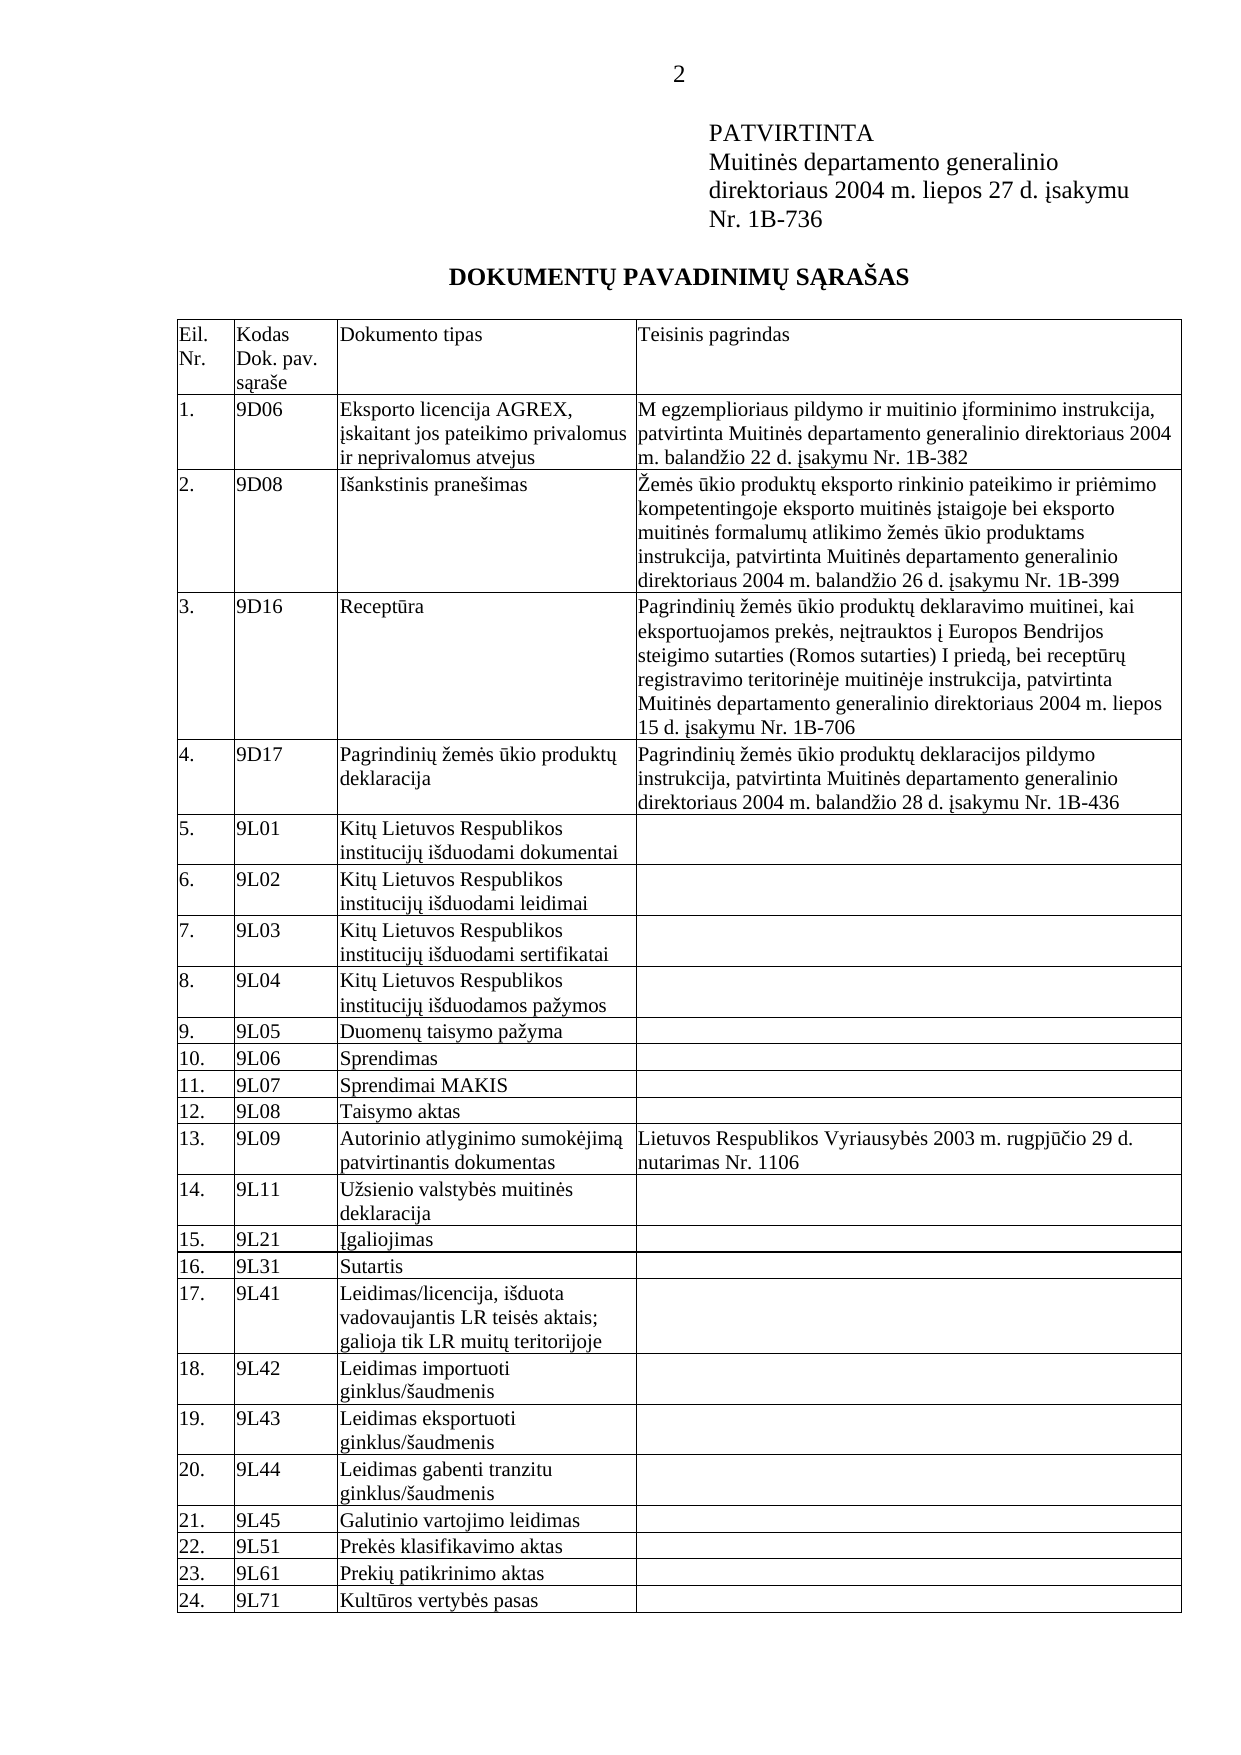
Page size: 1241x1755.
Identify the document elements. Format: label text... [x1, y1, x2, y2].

table_cell [637, 1098, 1181, 1123]
table_header Teisinis pagrindas [637, 320, 1181, 394]
table_cell Autorinio atlyginimo sumokėjimą patvirtinantis dokumentas [338, 1124, 636, 1174]
table_header Kodas Dok. pav. sąraše [235, 320, 337, 394]
table_cell 7. [178, 916, 234, 966]
table_cell Išankstinis pranešimas [338, 470, 636, 592]
table_cell Kitų Lietuvos Respublikos institucijų išduodami sertifikatai [338, 916, 636, 966]
table_header Eil. Nr. [178, 320, 234, 394]
table_cell Leidimas gabenti tranzitu ginklus/šaudmenis [338, 1455, 636, 1505]
table_cell 9L03 [235, 916, 337, 966]
table_cell 9L01 [235, 815, 337, 864]
table_cell Leidimas importuoti ginklus/šaudmenis [338, 1354, 636, 1403]
table_cell [637, 1253, 1181, 1278]
table_cell Galutinio vartojimo leidimas [338, 1506, 636, 1532]
table_cell [637, 1071, 1181, 1097]
table_cell 9L45 [235, 1506, 337, 1532]
table_cell [637, 967, 1181, 1017]
table_cell 16. [178, 1253, 234, 1278]
table_cell Sprendimas [338, 1044, 636, 1070]
table_cell 9L71 [235, 1586, 337, 1612]
table_cell 9L04 [235, 967, 337, 1017]
table_cell Kitų Lietuvos Respublikos institucijų išduodami leidimai [338, 865, 636, 915]
table_cell Taisymo aktas [338, 1098, 636, 1123]
table_cell 5. [178, 815, 234, 864]
table_cell 19. [178, 1405, 234, 1454]
table_cell Įgaliojimas [338, 1226, 636, 1251]
table_cell 10. [178, 1044, 234, 1070]
table_header Dokumento tipas [338, 320, 636, 394]
table_cell 1. [178, 395, 234, 469]
text Muitinės departamento generalinio [177, 147, 1181, 176]
table_cell [637, 865, 1181, 915]
table_cell 12. [178, 1098, 234, 1123]
table_cell 20. [178, 1455, 234, 1505]
table_cell 9L09 [235, 1124, 337, 1174]
table_cell [637, 1354, 1181, 1403]
table_cell 17. [178, 1279, 234, 1353]
table_cell Pagrindinių žemės ūkio produktų deklaracijos pildymo instrukcija, patvirtinta Muitinės departamento generalinio direktoriaus 2004 m. balandžio 28 d. įsakymu Nr. 1B-436 [637, 740, 1181, 814]
table_cell 9D08 [235, 470, 337, 592]
table_cell 9L02 [235, 865, 337, 915]
table_cell Leidimas/licencija, išduota vadovaujantis LR teisės aktais; galioja tik LR muitų teritorijoje [338, 1279, 636, 1353]
table_cell 13. [178, 1124, 234, 1174]
text DOKUMENTŲ PAVADINIMŲ SĄRAŠAS [177, 262, 1181, 291]
table_cell 9L51 [235, 1533, 337, 1558]
table_cell Prekių patikrinimo aktas [338, 1559, 636, 1585]
table_cell [637, 1533, 1181, 1558]
table_cell 9. [178, 1018, 234, 1043]
table_cell 9D16 [235, 593, 337, 739]
table_cell [637, 1455, 1181, 1505]
table_cell 21. [178, 1506, 234, 1532]
table_cell 9L05 [235, 1018, 337, 1043]
table_cell 9L11 [235, 1175, 337, 1225]
table_cell 8. [178, 967, 234, 1017]
table_cell [637, 1018, 1181, 1043]
table_cell Pagrindinių žemės ūkio produktų deklaracija [338, 740, 636, 814]
table_cell 9D06 [235, 395, 337, 469]
table_cell [637, 1279, 1181, 1353]
table_cell 6. [178, 865, 234, 915]
text Nr. 1B-736 [177, 204, 1181, 233]
table_cell Žemės ūkio produktų eksporto rinkinio pateikimo ir priėmimo kompetentingoje eksporto muitinės įstaigoje bei eksporto muitinės formalumų atlikimo žemės ūkio produktams instrukcija, patvirtinta Muitinės departamento generalinio direktoriaus 2004 m. balandžio 26 d. įsakymu Nr. 1B-399 [637, 470, 1181, 592]
table_cell Eksporto licencija AGREX, įskaitant jos pateikimo privalomus ir neprivalomus atvejus [338, 395, 636, 469]
table_cell 9L42 [235, 1354, 337, 1403]
table_cell 9D17 [235, 740, 337, 814]
table_cell [637, 1175, 1181, 1225]
table_cell 4. [178, 740, 234, 814]
text PATVIRTINTA [709, 118, 1181, 147]
table_cell 24. [178, 1586, 234, 1612]
table_cell 18. [178, 1354, 234, 1403]
table_cell 9L08 [235, 1098, 337, 1123]
table_cell Užsienio valstybės muitinės deklaracija [338, 1175, 636, 1225]
table_cell Sprendimai MAKIS [338, 1071, 636, 1097]
table_cell 9L43 [235, 1405, 337, 1454]
table_cell 22. [178, 1533, 234, 1558]
table_cell 9L06 [235, 1044, 337, 1070]
table_cell 11. [178, 1071, 234, 1097]
table_cell [637, 1226, 1181, 1251]
table_cell Kitų Lietuvos Respublikos institucijų išduodamos pažymos [338, 967, 636, 1017]
table_cell 9L61 [235, 1559, 337, 1585]
table_cell 3. [178, 593, 234, 739]
table_cell Kultūros vertybės pasas [338, 1586, 636, 1612]
table_cell 23. [178, 1559, 234, 1585]
table_cell [637, 815, 1181, 864]
table_cell 9L21 [235, 1226, 337, 1251]
table_cell 14. [178, 1175, 234, 1225]
table_cell [637, 1559, 1181, 1585]
table_cell [637, 1506, 1181, 1532]
table_cell Lietuvos Respublikos Vyriausybės 2003 m. rugpjūčio 29 d. nutarimas Nr. 1106 [637, 1124, 1181, 1174]
table_cell 9L44 [235, 1455, 337, 1505]
table_cell Prekės klasifikavimo aktas [338, 1533, 636, 1558]
table_cell Leidimas eksportuoti ginklus/šaudmenis [338, 1405, 636, 1454]
table_cell Kitų Lietuvos Respublikos institucijų išduodami dokumentai [338, 815, 636, 864]
table_cell 9L31 [235, 1253, 337, 1278]
table_cell Duomenų taisymo pažyma [338, 1018, 636, 1043]
table_cell Sutartis [338, 1253, 636, 1278]
table_cell 9L07 [235, 1071, 337, 1097]
table_cell Pagrindinių žemės ūkio produktų deklaravimo muitinei, kai eksportuojamos prekės, neįtrauktos į Europos Bendrijos steigimo sutarties (Romos sutarties) I priedą, bei receptūrų registravimo teritorinėje muitinėje instrukcija, patvirtinta Muitinės departamento generalinio direktoriaus 2004 m. liepos 15 d. įsakymu Nr. 1B-706 [637, 593, 1181, 739]
table_cell Receptūra [338, 593, 636, 739]
table_cell M egzemplioriaus pildymo ir muitinio įforminimo instrukcija, patvirtinta Muitinės departamento generalinio direktoriaus 2004 m. balandžio 22 d. įsakymu Nr. 1B-382 [637, 395, 1181, 469]
table_cell 15. [178, 1226, 234, 1251]
table_cell [637, 1044, 1181, 1070]
table_cell 9L41 [235, 1279, 337, 1353]
table_cell [637, 916, 1181, 966]
table_cell [637, 1586, 1181, 1612]
table_cell 2. [178, 470, 234, 592]
table_cell [637, 1405, 1181, 1454]
text direktoriaus 2004 m. liepos 27 d. įsakymu [177, 176, 1181, 204]
